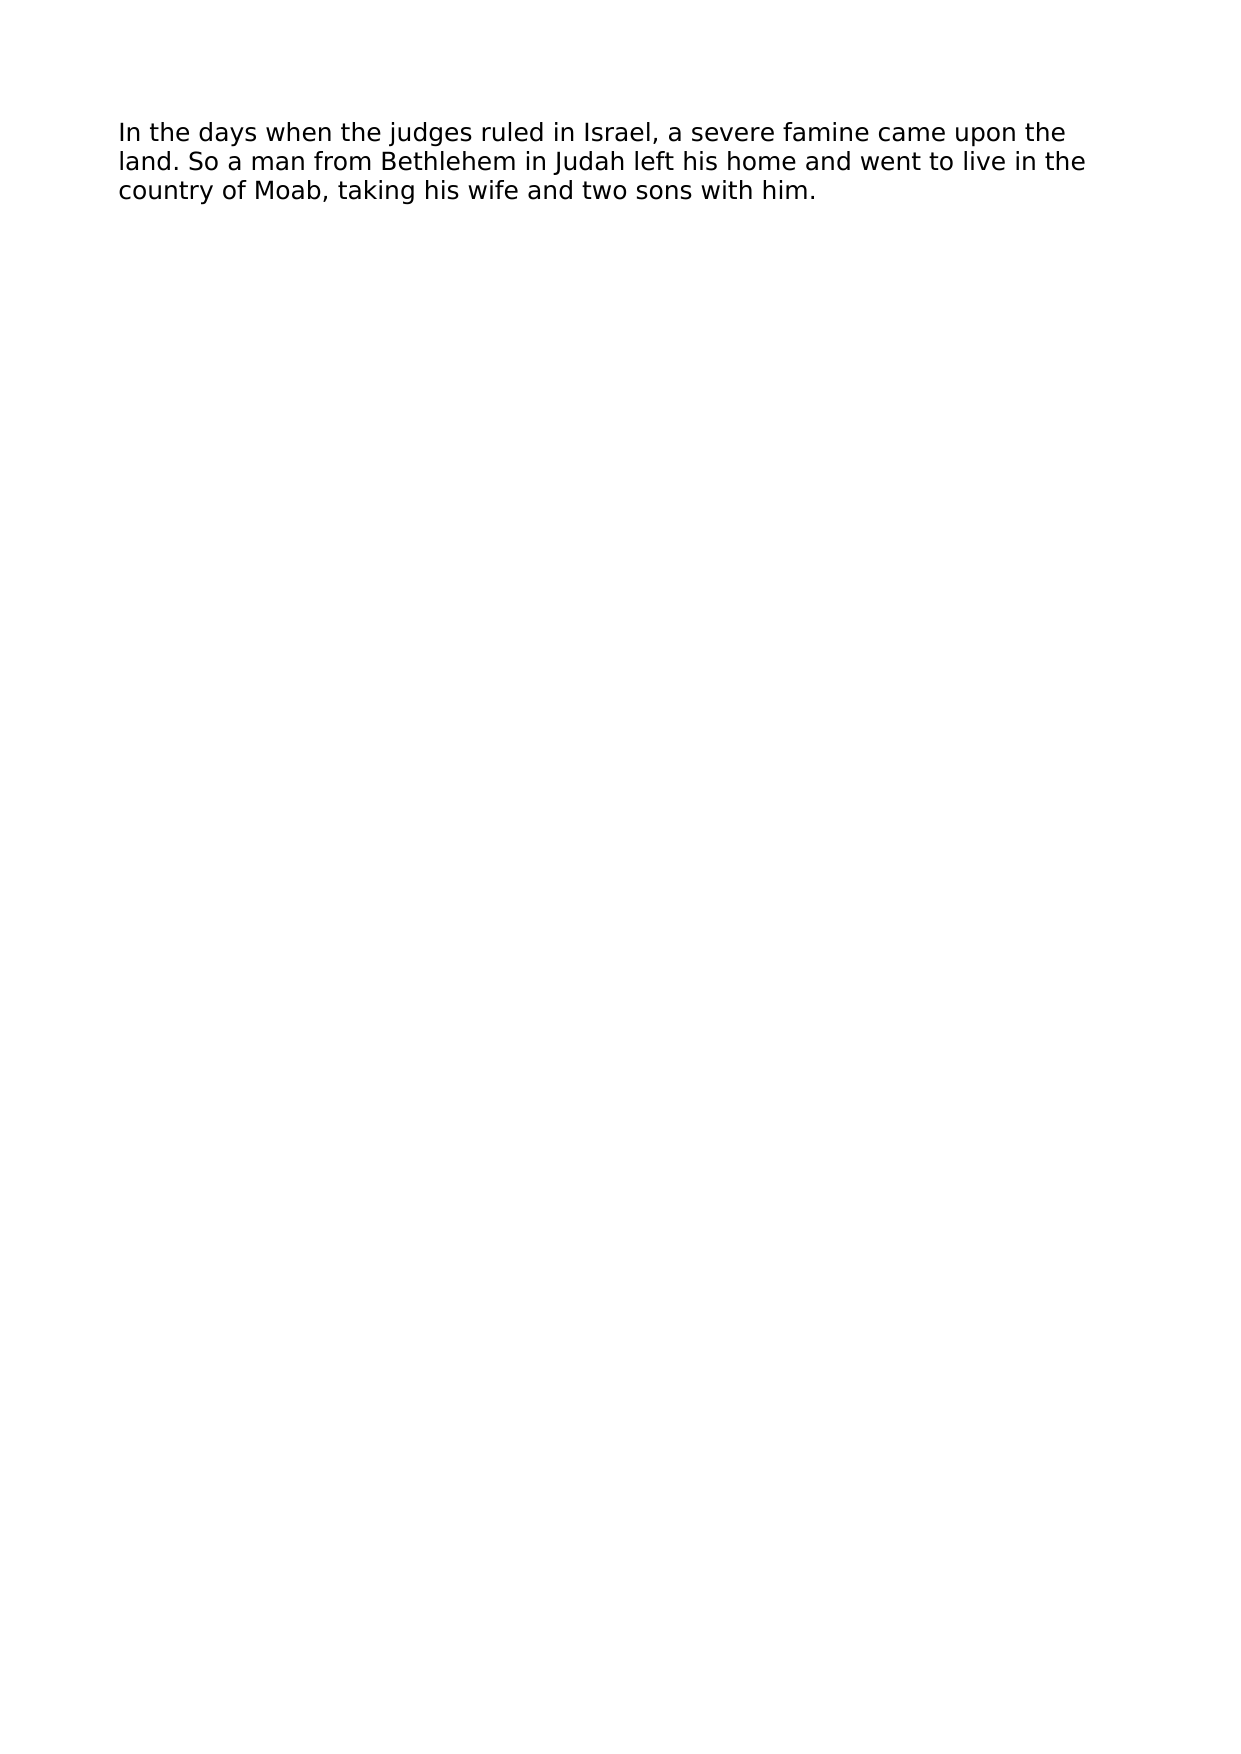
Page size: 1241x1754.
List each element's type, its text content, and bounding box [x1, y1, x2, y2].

text In the days when the judges ruled in Israel, a severe famine came upon the land. So a man from Bethlehem in Judah left his home and went to live in the country of Moab, taking his wife and two sons with him. [118, 118, 1122, 206]
